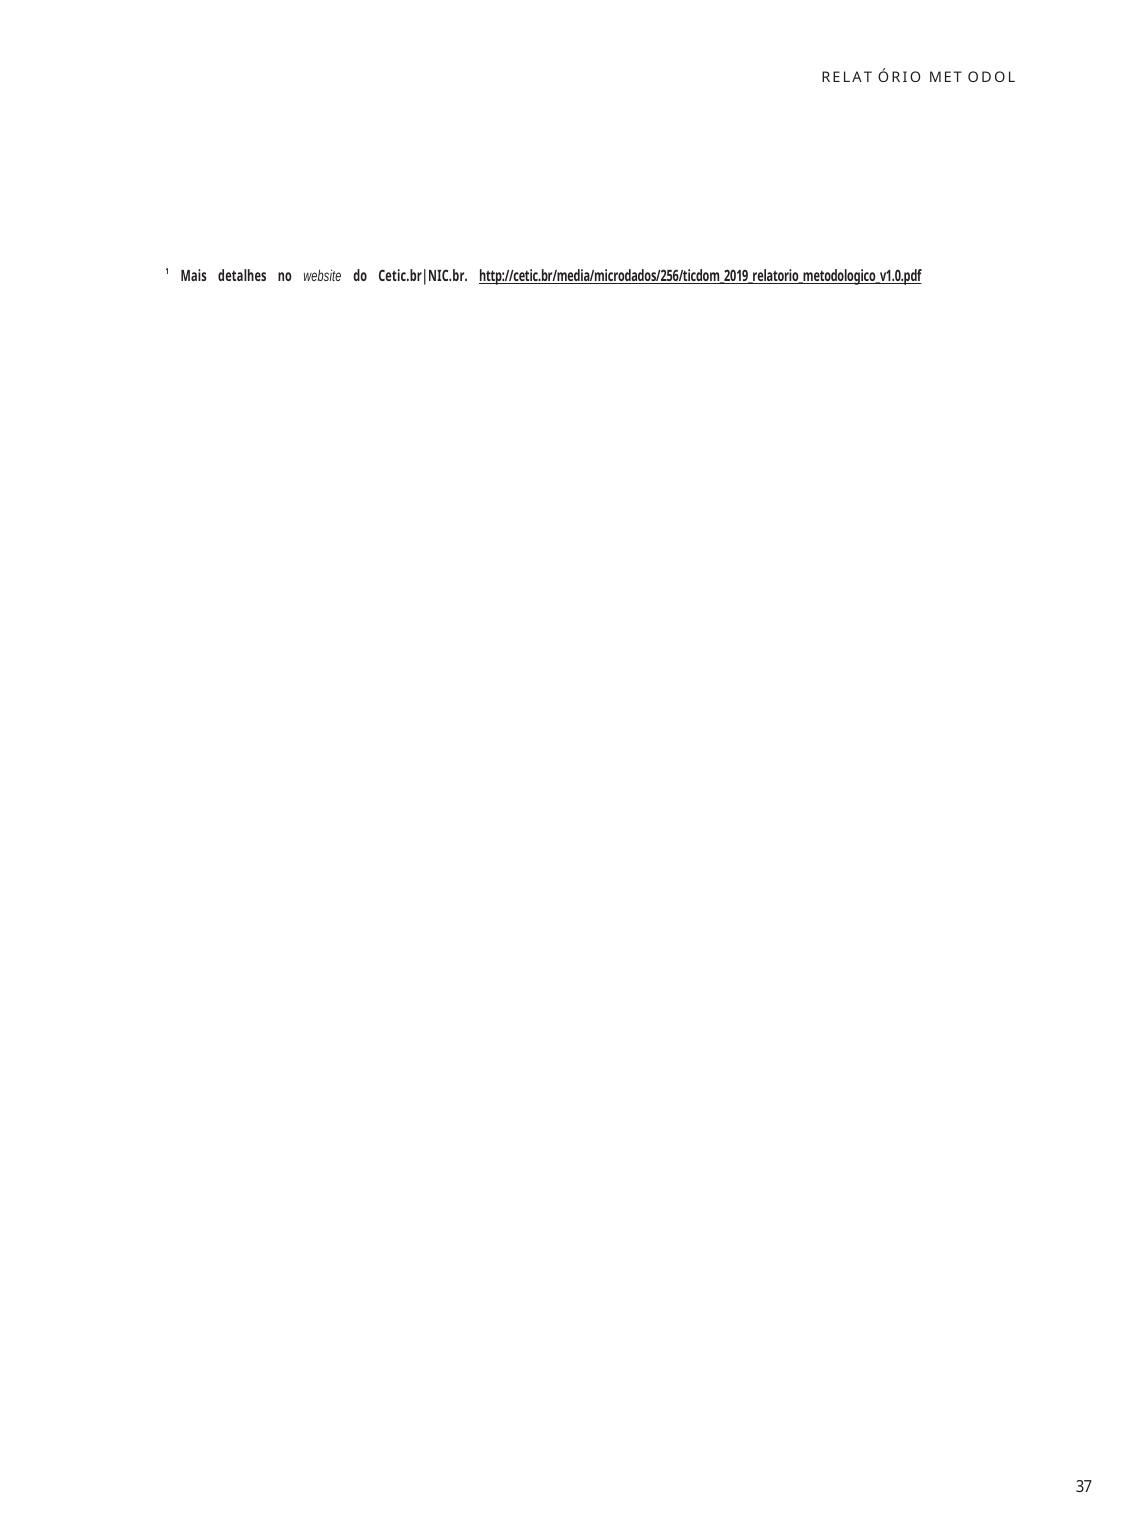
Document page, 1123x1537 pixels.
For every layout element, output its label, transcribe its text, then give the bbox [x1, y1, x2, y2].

text 1 Mais detalhes no website do Cetic.br|NIC.br. http://cetic.br/media/microdados/256/ticdom_2019_relatorio_metodologico_v1.0.pdf [165, 265, 990, 286]
